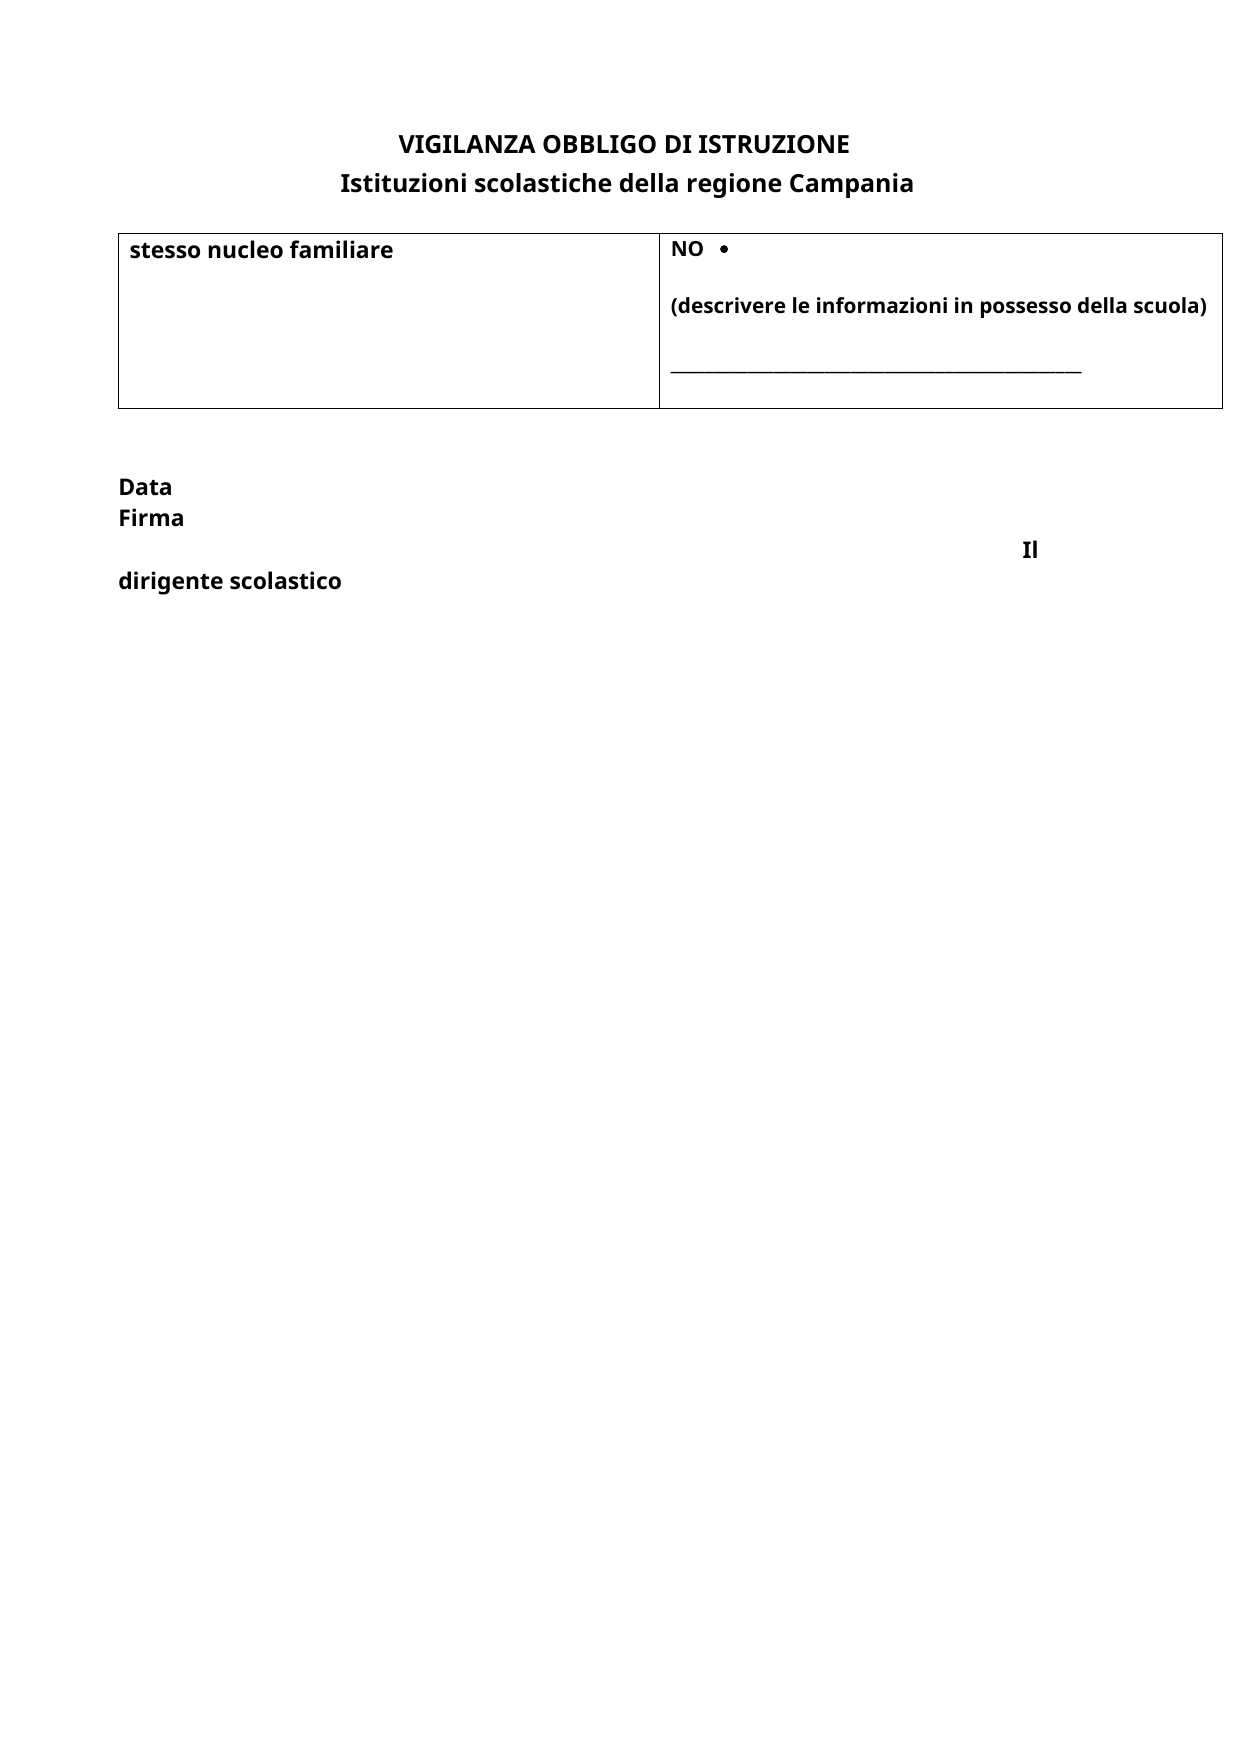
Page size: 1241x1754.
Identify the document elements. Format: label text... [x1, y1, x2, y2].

table_cell NO  (descrivere le informazioni in possesso della scuola) ________________________________________________ [660, 234, 1222, 408]
table_cell stesso nucleo familiare [119, 234, 659, 408]
text Il dirigente scolastico [118, 534, 1122, 596]
text Data Firma [118, 471, 1122, 534]
